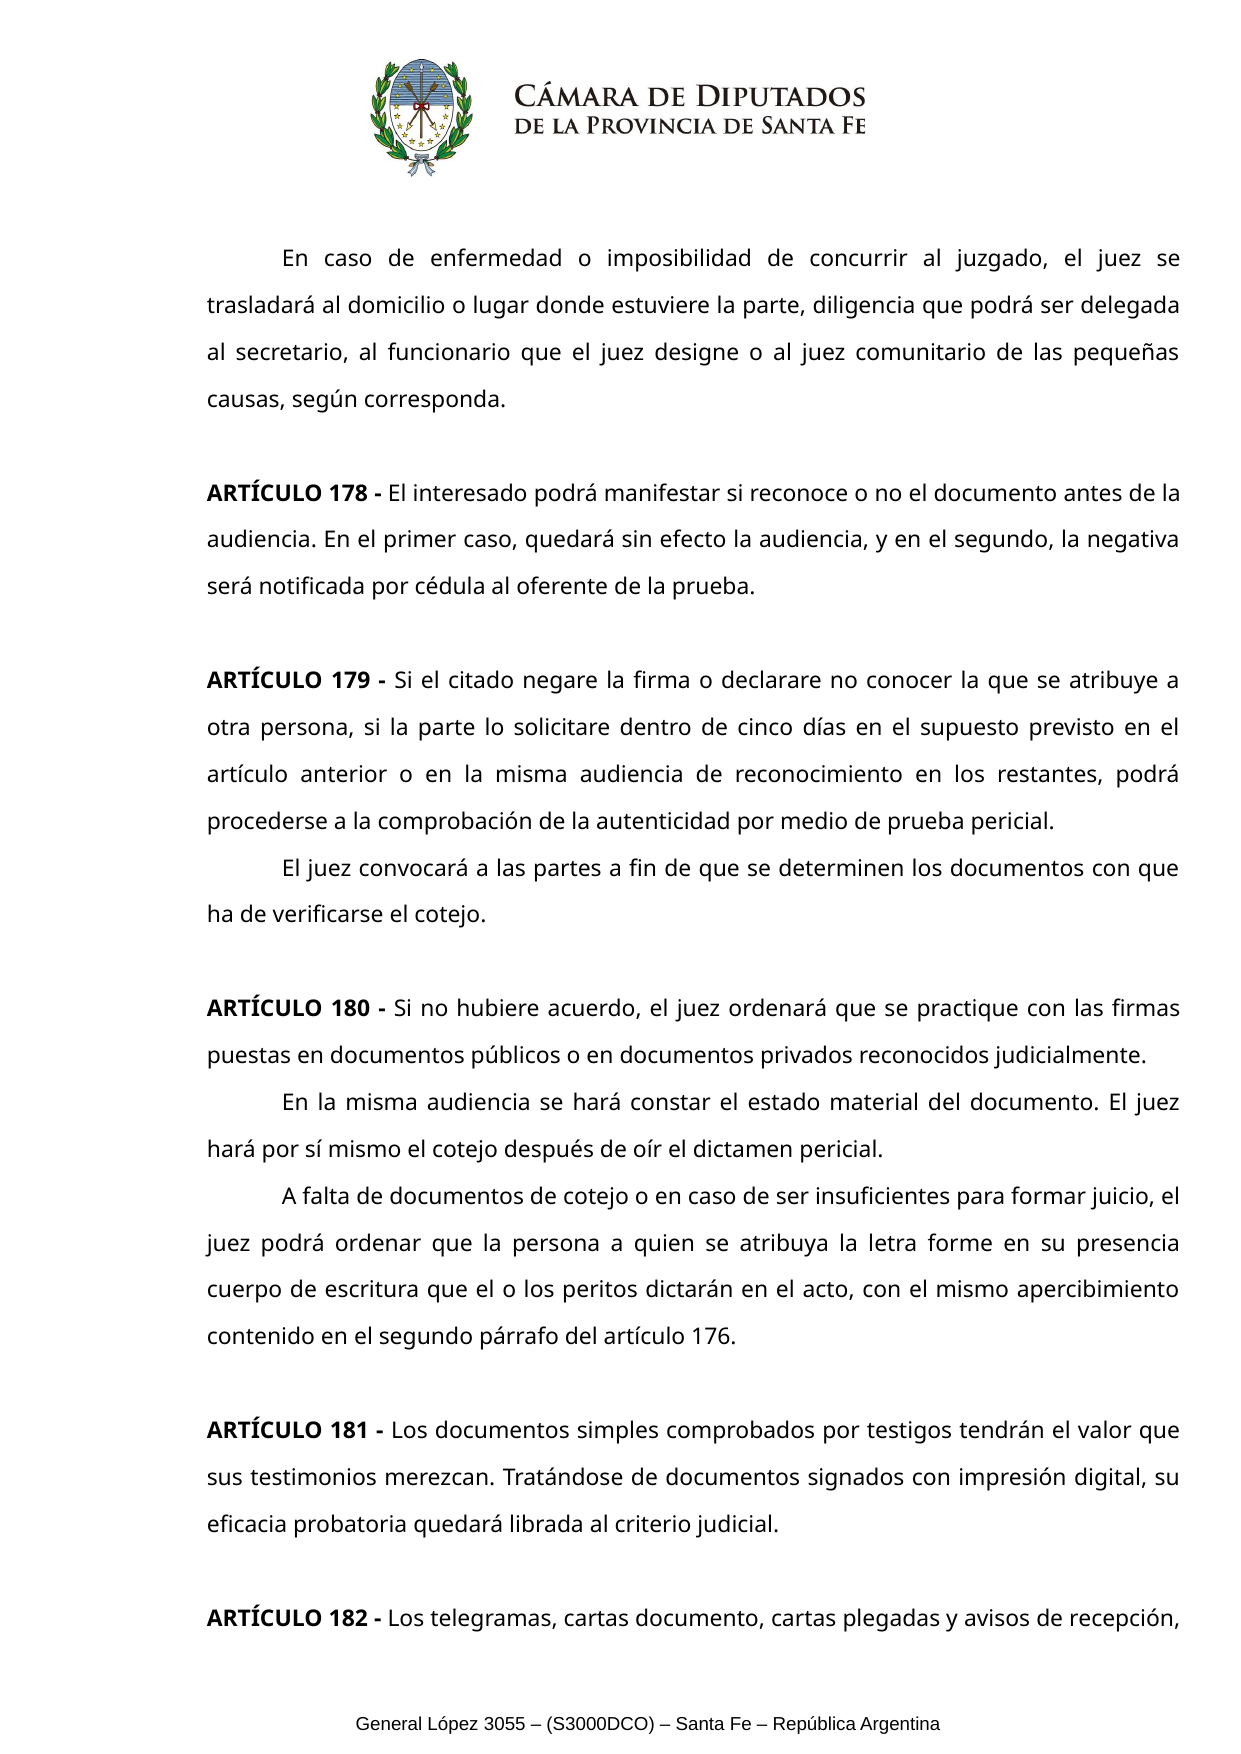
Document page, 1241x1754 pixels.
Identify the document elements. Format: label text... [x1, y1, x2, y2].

text El juez convocará a las partes a fin de que se determinen los documentos con que ha de verificarse el cotejo. [207, 852, 1181, 930]
text ARTÍCULO 179 - Si el citado negare la firma o declarare no conocer la que se atribuye a otra persona, si la parte lo solicitare dentro de cinco días en el supuesto previsto en el artículo anterior o en la misma audiencia de reconocimiento en los restantes, podrá procederse a la comprobación de la autenticidad por medio de prueba pericial. [207, 664, 1181, 836]
picture [370, 59, 866, 181]
text ARTÍCULO 181 - Los documentos simples comprobados por testigos tendrán el valor que sus testimonios merezcan. Tratándose de documentos signados con impresión digital, su eficacia probatoria quedará librada al criterio judicial. [207, 1414, 1181, 1539]
text ARTÍCULO 178 - El interesado podrá manifestar si reconoce o no el documento antes de la audiencia. En el primer caso, quedará sin efecto la audiencia, y en el segundo, la negativa será notificada por cédula al oferente de la prueba. [207, 477, 1181, 602]
text En la misma audiencia se hará constar el estado material del documento. El juez hará por sí mismo el cotejo después de oír el dictamen pericial. [207, 1086, 1181, 1164]
text ARTÍCULO 180 - Si no hubiere acuerdo, el juez ordenará que se practique con las firmas puestas en documentos públicos o en documentos privados reconocidos judicialmente. [207, 992, 1181, 1070]
text En caso de enfermedad o imposibilidad de concurrir al juzgado, el juez se trasladará al domicilio o lugar donde estuviere la parte, diligencia que podrá ser delegada al secretario, al funcionario que el juez designe o al juez comunitario de las pequeñas causas, según corresponda. [207, 242, 1181, 414]
text ARTÍCULO 182 - Los telegramas, cartas documento, cartas plegadas y avisos de recepción, [207, 1602, 1181, 1633]
text A falta de documentos de cotejo o en caso de ser insuficientes para formar juicio, el juez podrá ordenar que la persona a quien se atribuya la letra forme en su presencia cuerpo de escritura que el o los peritos dictarán en el acto, con el mismo apercibimiento contenido en el segundo párrafo del artículo 176. [207, 1180, 1181, 1352]
